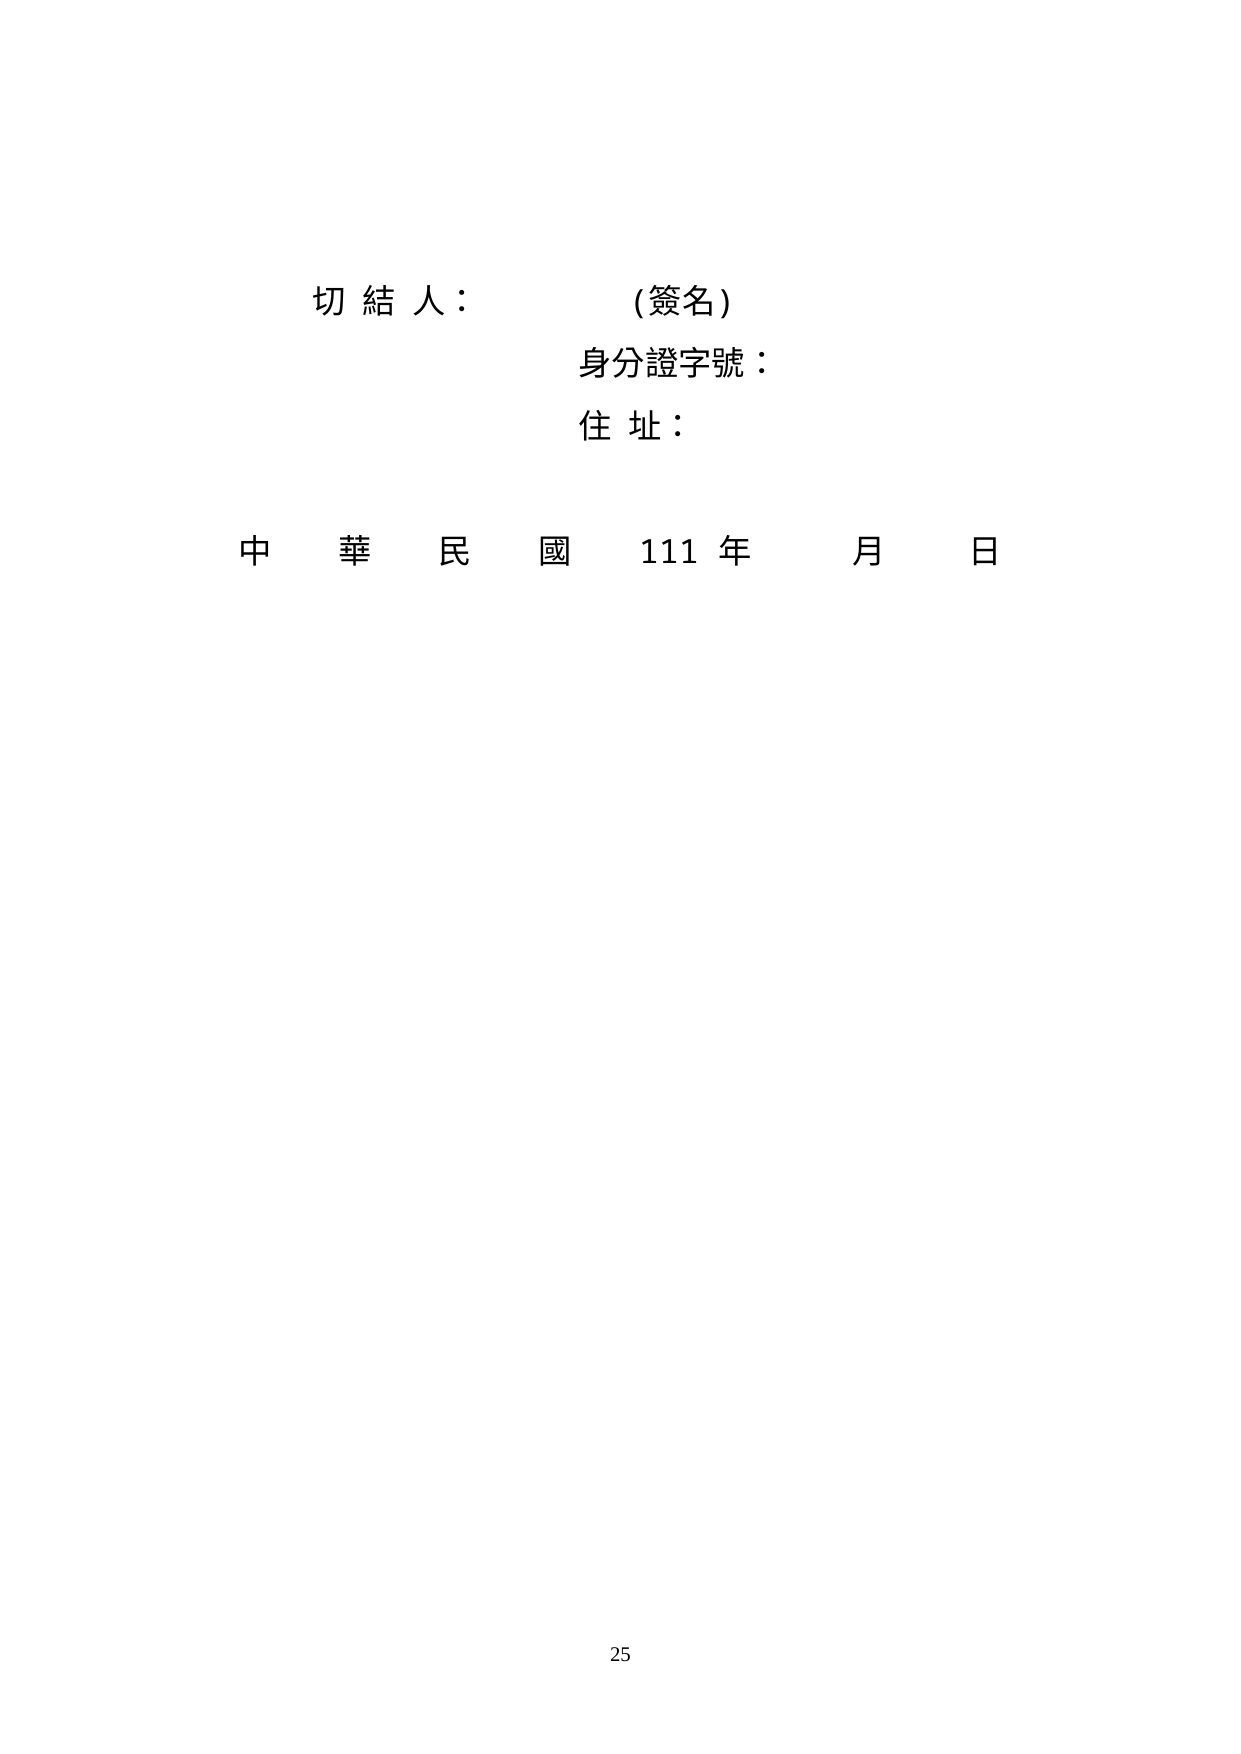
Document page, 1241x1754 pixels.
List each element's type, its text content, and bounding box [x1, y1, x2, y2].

text 切 結 人： (簽名) [118, 257, 1122, 319]
text 住 址： [118, 382, 1122, 444]
text 中 華 民 國 111 年 月 日 [118, 507, 1122, 569]
text 身分證字號： [118, 319, 1122, 382]
